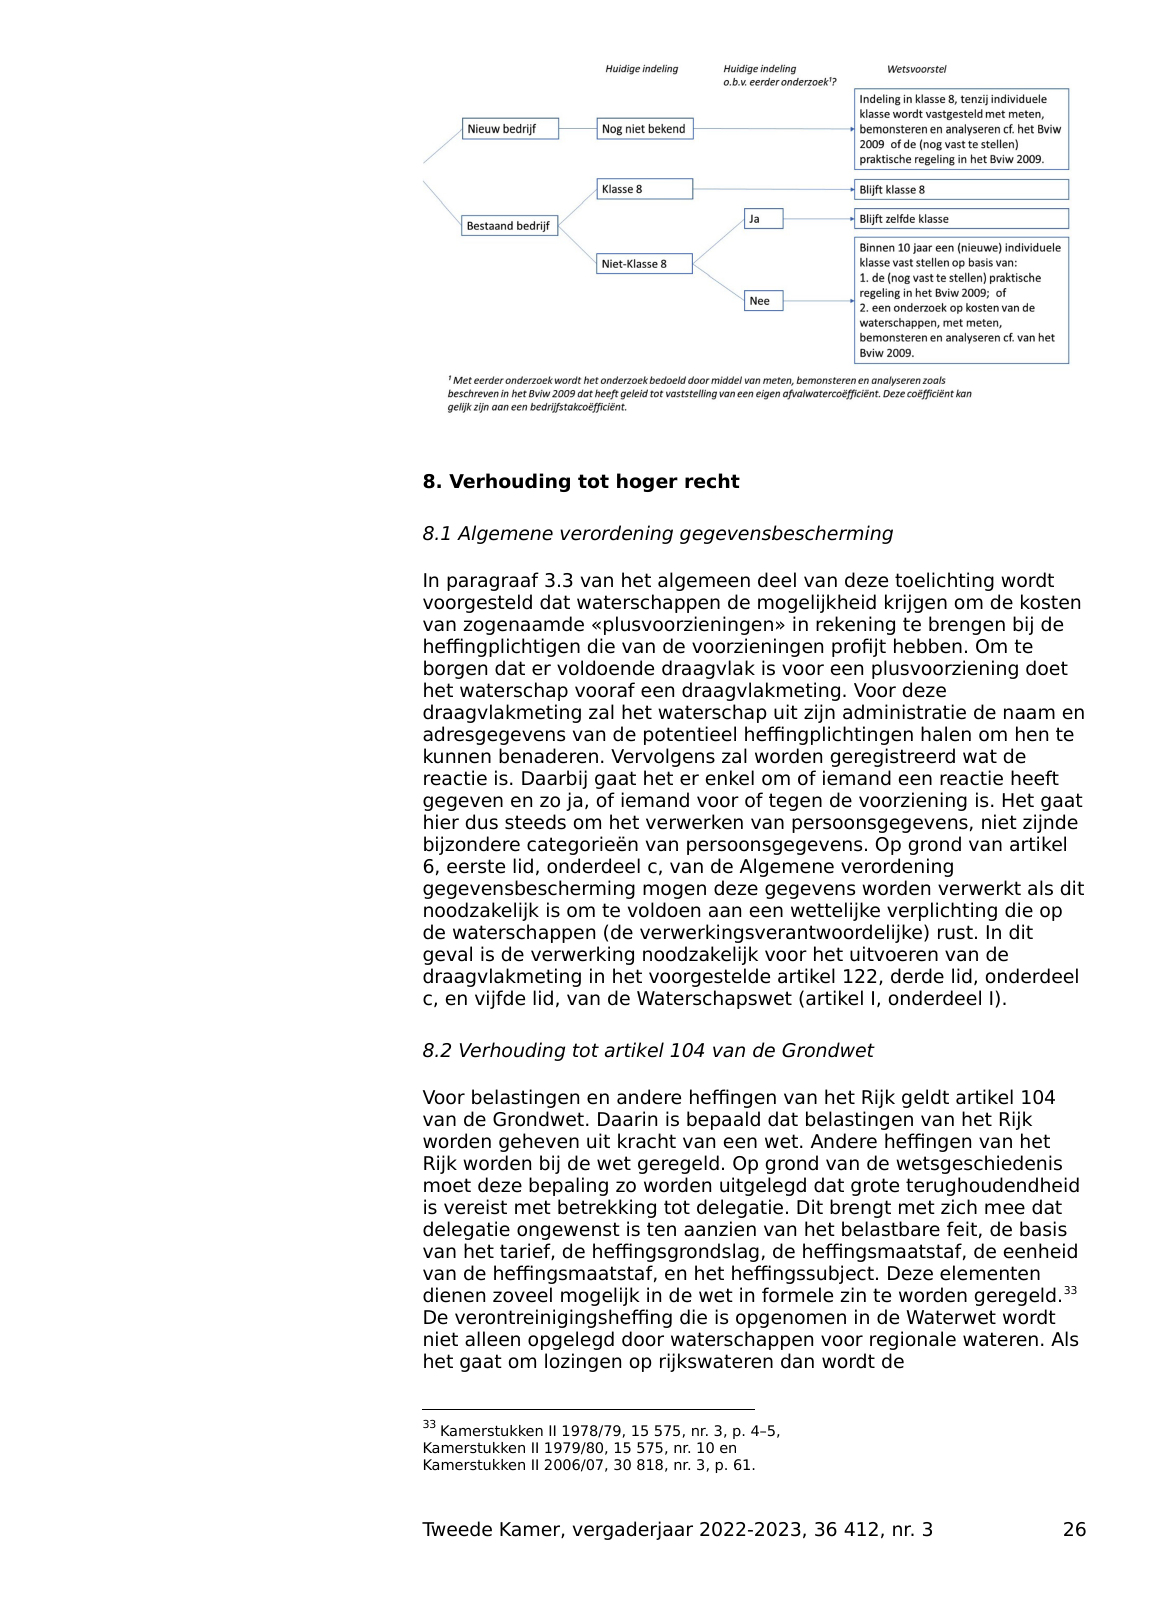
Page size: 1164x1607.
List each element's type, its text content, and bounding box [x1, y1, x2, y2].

text Voor belastingen en andere heffingen van het Rijk geldt artikel 104 van de Grondwet. Daarin is bepaald dat belastingen van het Rijk worden geheven uit kracht van een wet. Andere heffingen van het Rijk worden bij de wet geregeld. Op grond van de wetsgeschiedenis moet deze bepaling zo worden uitgelegd dat grote terughoudendheid is vereist met betrekking tot delegatie. Dit brengt met zich mee dat delegatie ongewenst is ten aanzien van het belastbare feit, de basis van het tarief, de heffingsgrondslag, de heffingsmaatstaf, de eenheid van de heffingsmaatstaf, en het heffingssubject. Deze elementen dienen zoveel mogelijk in de wet in formele zin te worden geregeld. De verontreinigingsheffing die is opgenomen in de Waterwet wordt niet alleen opgelegd door waterschappen voor regionale wateren. Als het gaat om lozingen op rijkswateren dan wordt de [422, 1087, 1087, 1372]
text Kamerstukken II 2006/07, 30 818, nr. 3, p. 61. [422, 1457, 1087, 1474]
text Kamerstukken II 1978/79, 15 575, nr. 3, p. 4–5, [422, 1418, 1087, 1441]
picture [422, 59, 1072, 420]
subtitle 8.2 Verhouding tot artikel 104 van de Grondwet [422, 1040, 1087, 1062]
subtitle 8. Verhouding tot hoger recht [422, 471, 1087, 493]
text In paragraaf 3.3 van het algemeen deel van deze toelichting wordt voorgesteld dat waterschappen de mogelijkheid krijgen om de kosten van zogenaamde «plusvoorzieningen» in rekening te brengen bij de heffingplichtigen die van de voorzieningen profijt hebben. Om te borgen dat er voldoende draagvlak is voor een plusvoorziening doet het waterschap vooraf een draagvlakmeting. Voor deze draagvlakmeting zal het waterschap uit zijn administratie de naam en adresgegevens van de potentieel heffingplichtingen halen om hen te kunnen benaderen. Vervolgens zal worden geregistreerd wat de reactie is. Daarbij gaat het er enkel om of iemand een reactie heeft gegeven en zo ja, of iemand voor of tegen de voorziening is. Het gaat hier dus steeds om het verwerken van persoonsgegevens, niet zijnde bijzondere categorieën van persoonsgegevens. Op grond van artikel 6, eerste lid, onderdeel c, van de Algemene verordening gegevensbescherming mogen deze gegevens worden verwerkt als dit noodzakelijk is om te voldoen aan een wettelijke verplichting die op de waterschappen (de verwerkingsverantwoordelijke) rust. In dit geval is de verwerking noodzakelijk voor het uitvoeren van de draagvlakmeting in het voorgestelde artikel 122, derde lid, onderdeel c, en vijfde lid, van de Waterschapswet (artikel I, onderdeel I). [422, 570, 1087, 1010]
text Kamerstukken II 1979/80, 15 575, nr. 10 en [422, 1441, 1087, 1457]
subtitle 8.1 Algemene verordening gegevensbescherming [422, 523, 1087, 545]
